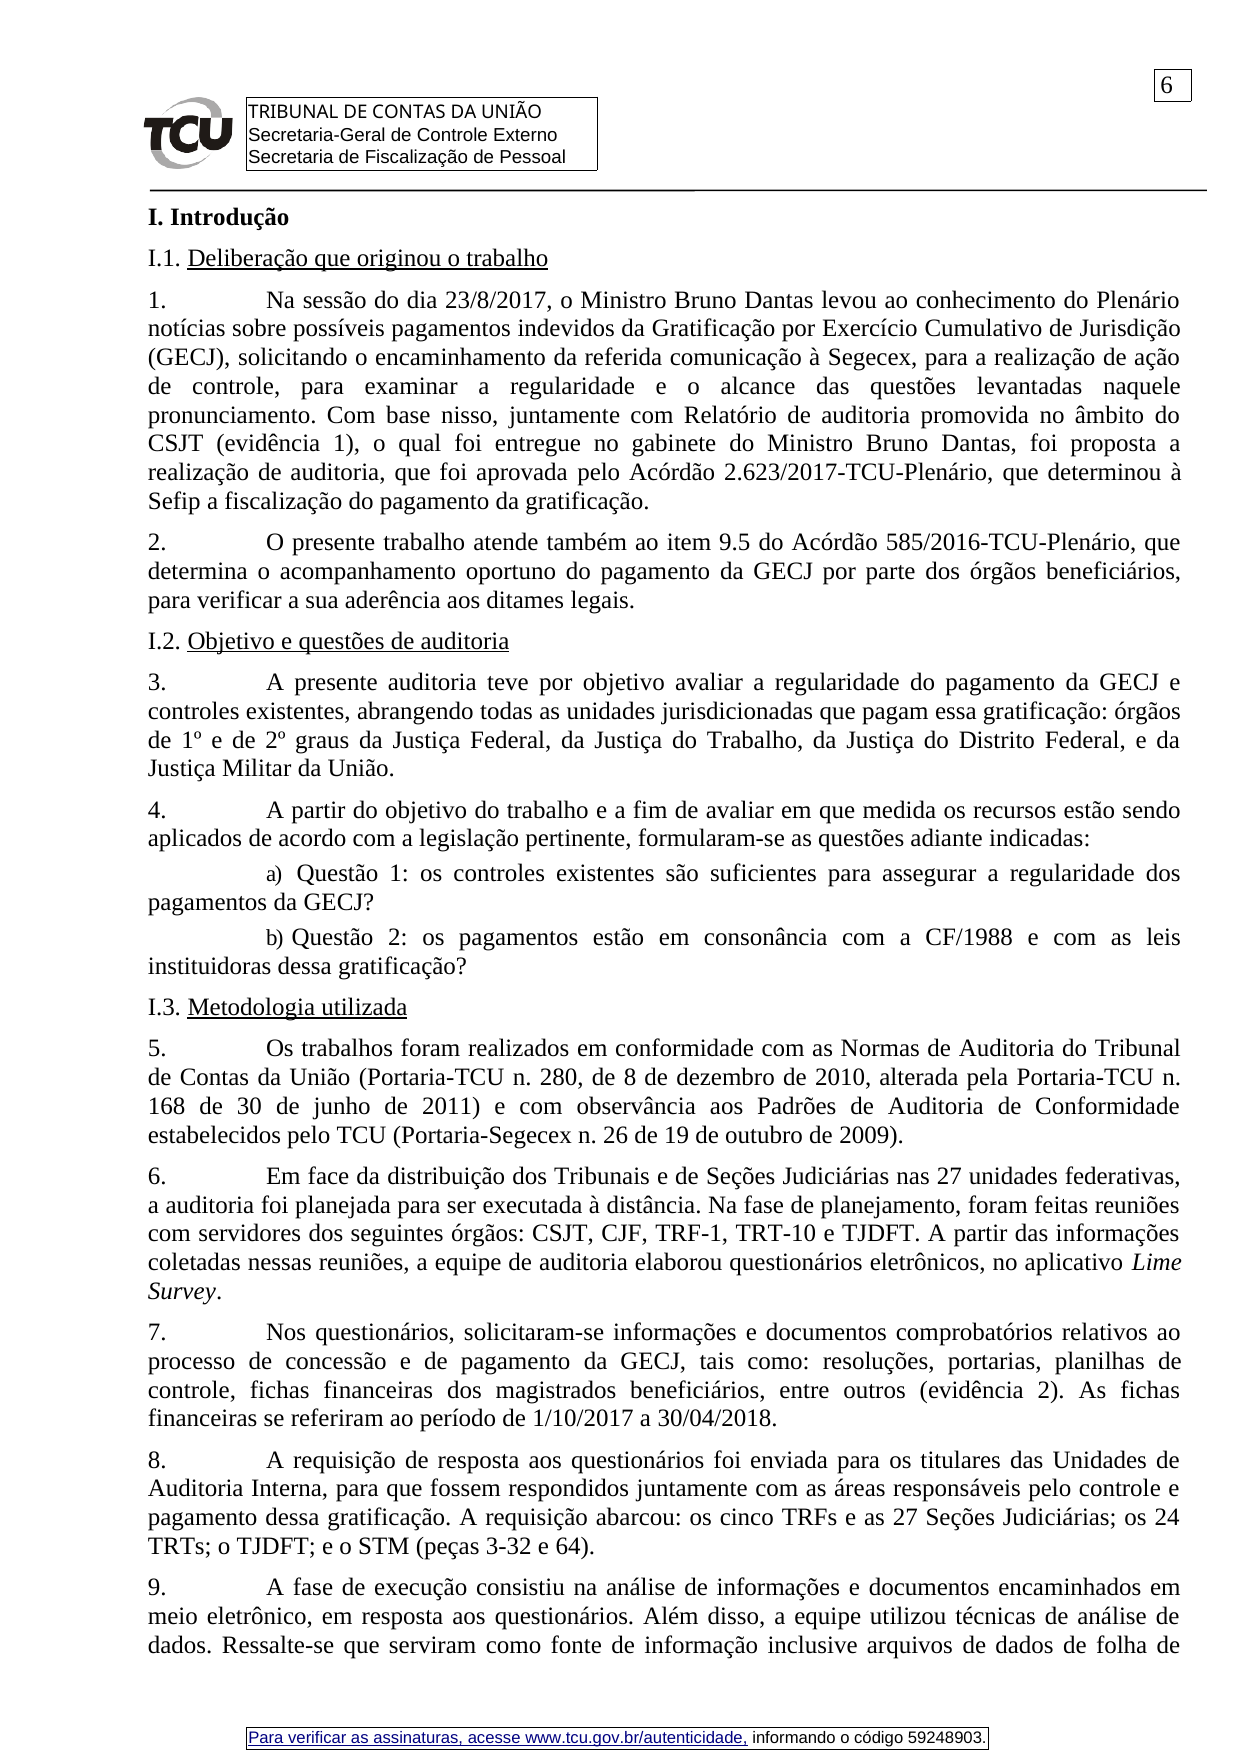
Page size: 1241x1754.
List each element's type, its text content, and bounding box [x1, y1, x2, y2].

list Nos questionários, solicitaram-se informações e documentos comprobatórios relativos ao processo de concessão e de pagamento da GECJ, tais como: resoluções, portarias, planilhas de controle, fichas financeiras dos magistrados beneficiários, entre outros (evidência 2). As fichas financeiras se referiram ao período de 1/10/2017 a 30/04/2018. [148, 1317, 1181, 1432]
subtitle Introdução [148, 202, 1192, 231]
list A fase de execução consistiu na análise de informações e documentos encaminhados em meio eletrônico, em resposta aos questionários. Além disso, a equipe utilizou técnicas de análise de dados. Ressalte-se que serviram como fonte de informação inclusive arquivos de dados de folha de [148, 1572, 1181, 1658]
list Questão 2: os pagamentos estão em consonância com a CF/1988 e com as leis instituidoras dessa gratificação? [148, 922, 1181, 980]
list Objetivo e questões de auditoria [148, 626, 1192, 655]
list O presente trabalho atende também ao item 9.5 do Acórdão 585/2016-TCU-Plenário, que determina o acompanhamento oportuno do pagamento da GECJ por parte dos órgãos beneficiários, para verificar a sua aderência aos ditames legais. [148, 527, 1181, 613]
list A partir do objetivo do trabalho e a fim de avaliar em que medida os recursos estão sendo aplicados de acordo com a legislação pertinente, formularam-se as questões adiante indicadas: [148, 795, 1181, 852]
picture [143, 97, 233, 169]
list Na sessão do dia 23/8/2017, o Ministro Bruno Dantas levou ao conhecimento do Plenário notícias sobre possíveis pagamentos indevidos da Gratificação por Exercício Cumulativo de Jurisdição (GECJ), solicitando o encaminhamento da referida comunicação à Segecex, para a realização de ação de controle, para examinar a regularidade e o alcance das questões levantadas naquele pronunciamento. Com base nisso, juntamente com Relatório de auditoria promovida no âmbito do CSJT (evidência 1), o qual foi entregue no gabinete do Ministro Bruno Dantas, foi proposta a realização de auditoria, que foi aprovada pelo Acórdão 2.623/2017-TCU-Plenário, que determinou à Sefip a fiscalização do pagamento da gratificação. [148, 285, 1181, 515]
list Metodologia utilizada [148, 992, 1192, 1021]
list A requisição de resposta aos questionários foi enviada para os titulares das Unidades de Auditoria Interna, para que fossem respondidos juntamente com as áreas responsáveis pelo controle e pagamento dessa gratificação. A requisição abarcou: os cinco TRFs e as 27 Seções Judiciárias; os 24 TRTs; o TJDFT; e o STM (peças 3-32 e 64). [148, 1445, 1181, 1560]
list Os trabalhos foram realizados em conformidade com as Normas de Auditoria do Tribunal de Contas da União (Portaria-TCU n. 280, de 8 de dezembro de 2010, alterada pela Portaria-TCU n. 168 de 30 de junho de 2011) e com observância aos Padrões de Auditoria de Conformidade estabelecidos pelo TCU (Portaria-Segecex n. 26 de 19 de outubro de 2009). [148, 1033, 1181, 1148]
list Deliberação que originou o trabalho [148, 243, 1192, 272]
list Em face da distribuição dos Tribunais e de Seções Judiciárias nas 27 unidades federativas, a auditoria foi planejada para ser executada à distância. Na fase de planejamento, foram feitas reuniões com servidores dos seguintes órgãos: CSJT, CJF, TRF-1, TRT-10 e TJDFT. A partir das informações coletadas nessas reuniões, a equipe de auditoria elaborou questionários eletrônicos, no aplicativo Lime Survey. [148, 1161, 1181, 1305]
list Questão 1: os controles existentes são suficientes para assegurar a regularidade dos pagamentos da GECJ? [148, 858, 1181, 916]
list A presente auditoria teve por objetivo avaliar a regularidade do pagamento da GECJ e controles existentes, abrangendo todas as unidades jurisdicionadas que pagam essa gratificação: órgãos de 1º e de 2º graus da Justiça Federal, da Justiça do Trabalho, da Justiça do Distrito Federal, e da Justiça Militar da União. [148, 667, 1181, 782]
